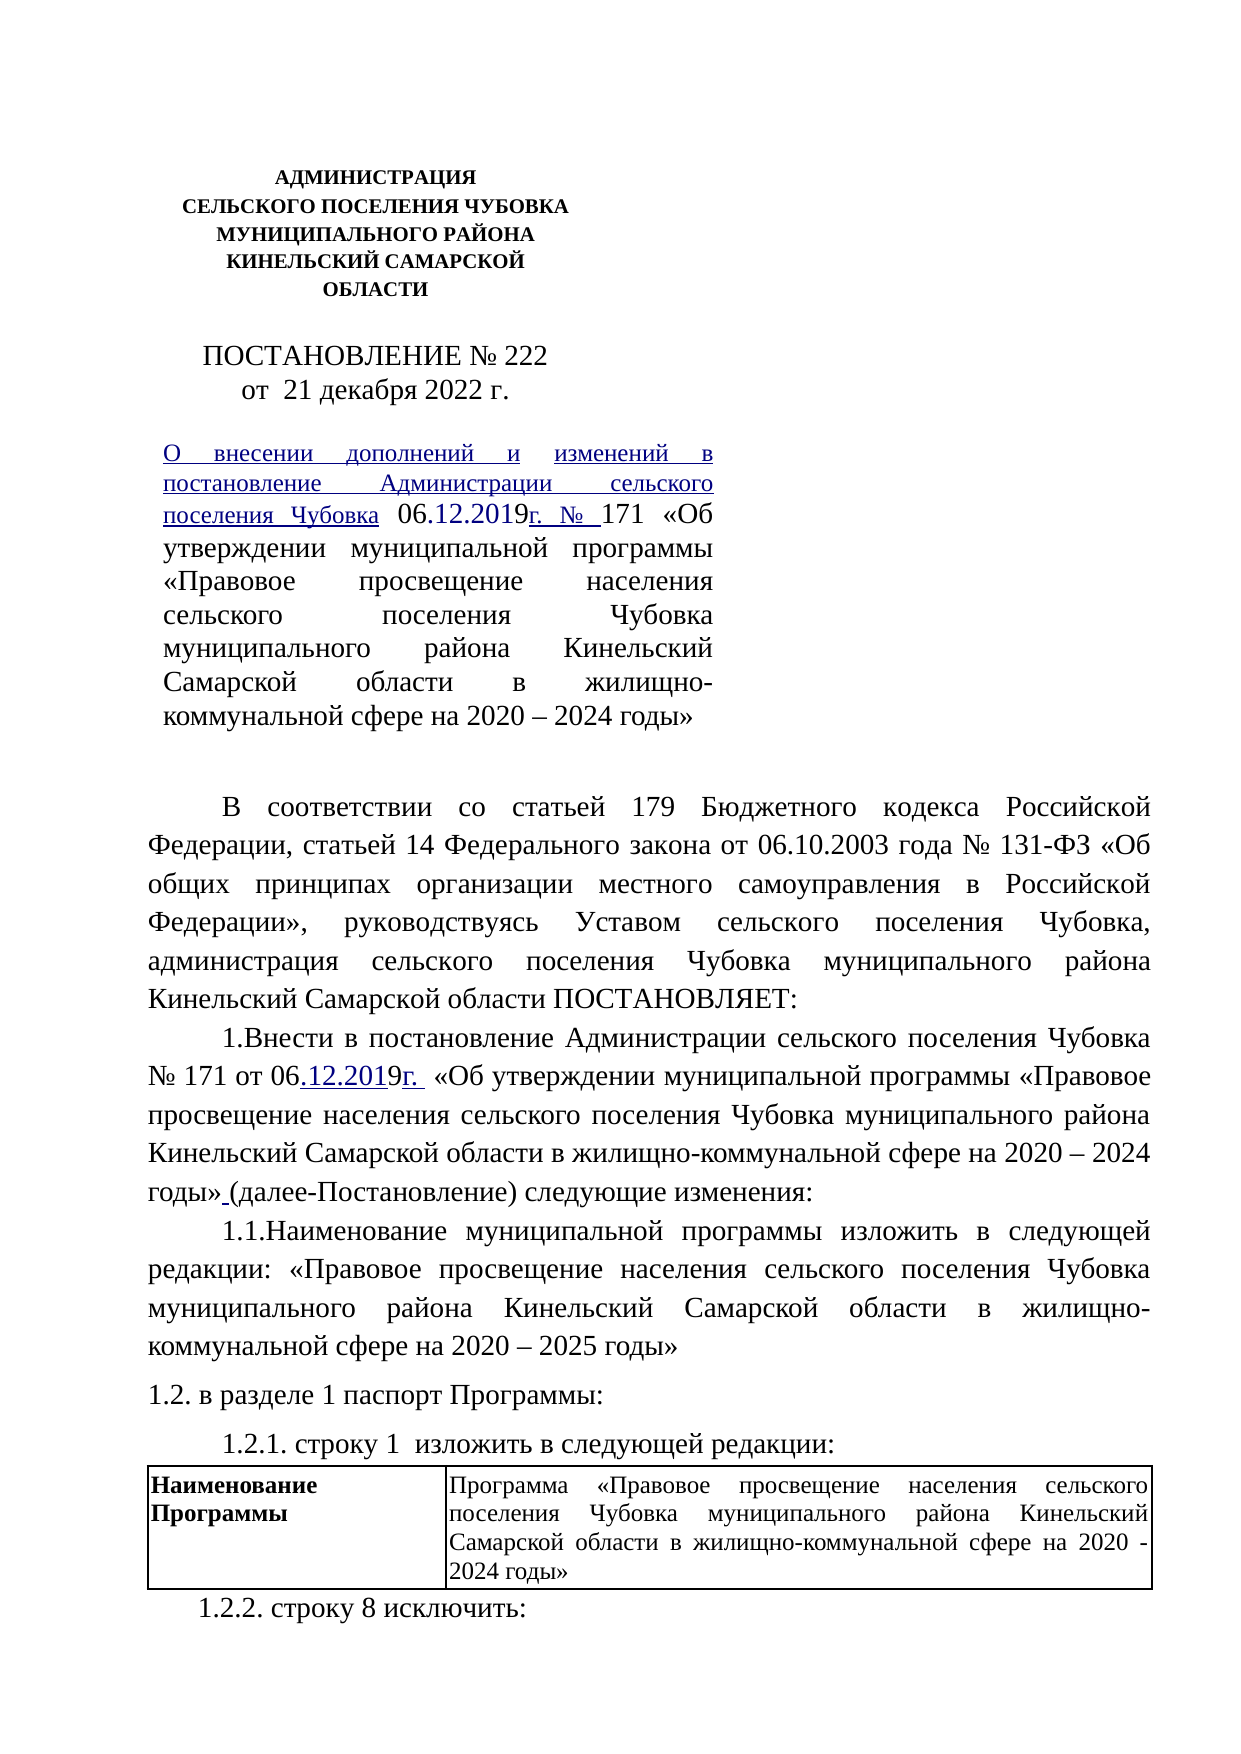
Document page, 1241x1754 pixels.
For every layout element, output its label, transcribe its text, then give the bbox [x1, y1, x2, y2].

text В соответствии со статьей 179 Бюджетного кодекса Российской Федерации, статьей 14 Федерального закона от 06.10.2003 года № 131-ФЗ «Об общих принципах организации местного самоуправления в Российской Федерации», руководствуясь Уставом сельского поселения Чубовка, администрация сельского поселения Чубовка муниципального района Кинельский Самарской области ПОСТАНОВЛЯЕТ: [148, 789, 1152, 1015]
text 1.2.1. строку 1 изложить в следующей редакции: [148, 1426, 1152, 1460]
table_header [152, 146, 163, 405]
text 1.2.2. строку 8 исключить: [148, 1590, 1152, 1623]
table_header Программа «Правовое просвещение населения сельского поселения Чубовка муниципального района Кинельский Самарской области в жилищно-коммунальной сфере на 2020 - 2024 годы» [447, 1467, 1151, 1588]
text 1.1.Наименование муниципальной программы изложить в следующей редакции: «Правовое просвещение населения сельского поселения Чубовка муниципального района Кинельский Самарской области в жилищно-коммунальной сфере на 2020 – 2025 годы» [148, 1213, 1152, 1362]
table_header АДМИНИСТРАЦИЯ СЕЛЬСКОГО ПОСЕЛЕНИЯ ЧУБОВКА МУНИЦИПАЛЬНОГО РАЙОНА КИНЕЛЬСКИЙ САМАРСКОЙ ОБЛАСТИ ПОСТАНОВЛЕНИЕ № 222 от 21 декабря 2022 г. [578, 146, 589, 405]
table_header Наименование Программы [149, 1467, 445, 1588]
text 1.Внести в постановление Администрации сельского поселения Чубовка № 171 от 06.12.2019г. «Об утверждении муниципальной программы «Правовое просвещение населения сельского поселения Чубовка муниципального района Кинельский Самарской области в жилищно-коммунальной сфере на 2020 – 2024 годы» (далее-Постановление) следующие изменения: [148, 1020, 1152, 1208]
table_header [589, 146, 724, 405]
text 1.2. в разделе 1 паспорт Программы: [148, 1377, 1152, 1411]
table_cell О внесении дополнений и изменений в постановление Администрации сельского поселения Чубовка 06.12.2019г. № 171 «Об утверждении муниципальной программы «Правовое просвещение населения сельского поселения Чубовка муниципального района Кинельский Самарской области в жилищно-коммунальной сфере на 2020 – 2024 годы» [152, 405, 724, 731]
